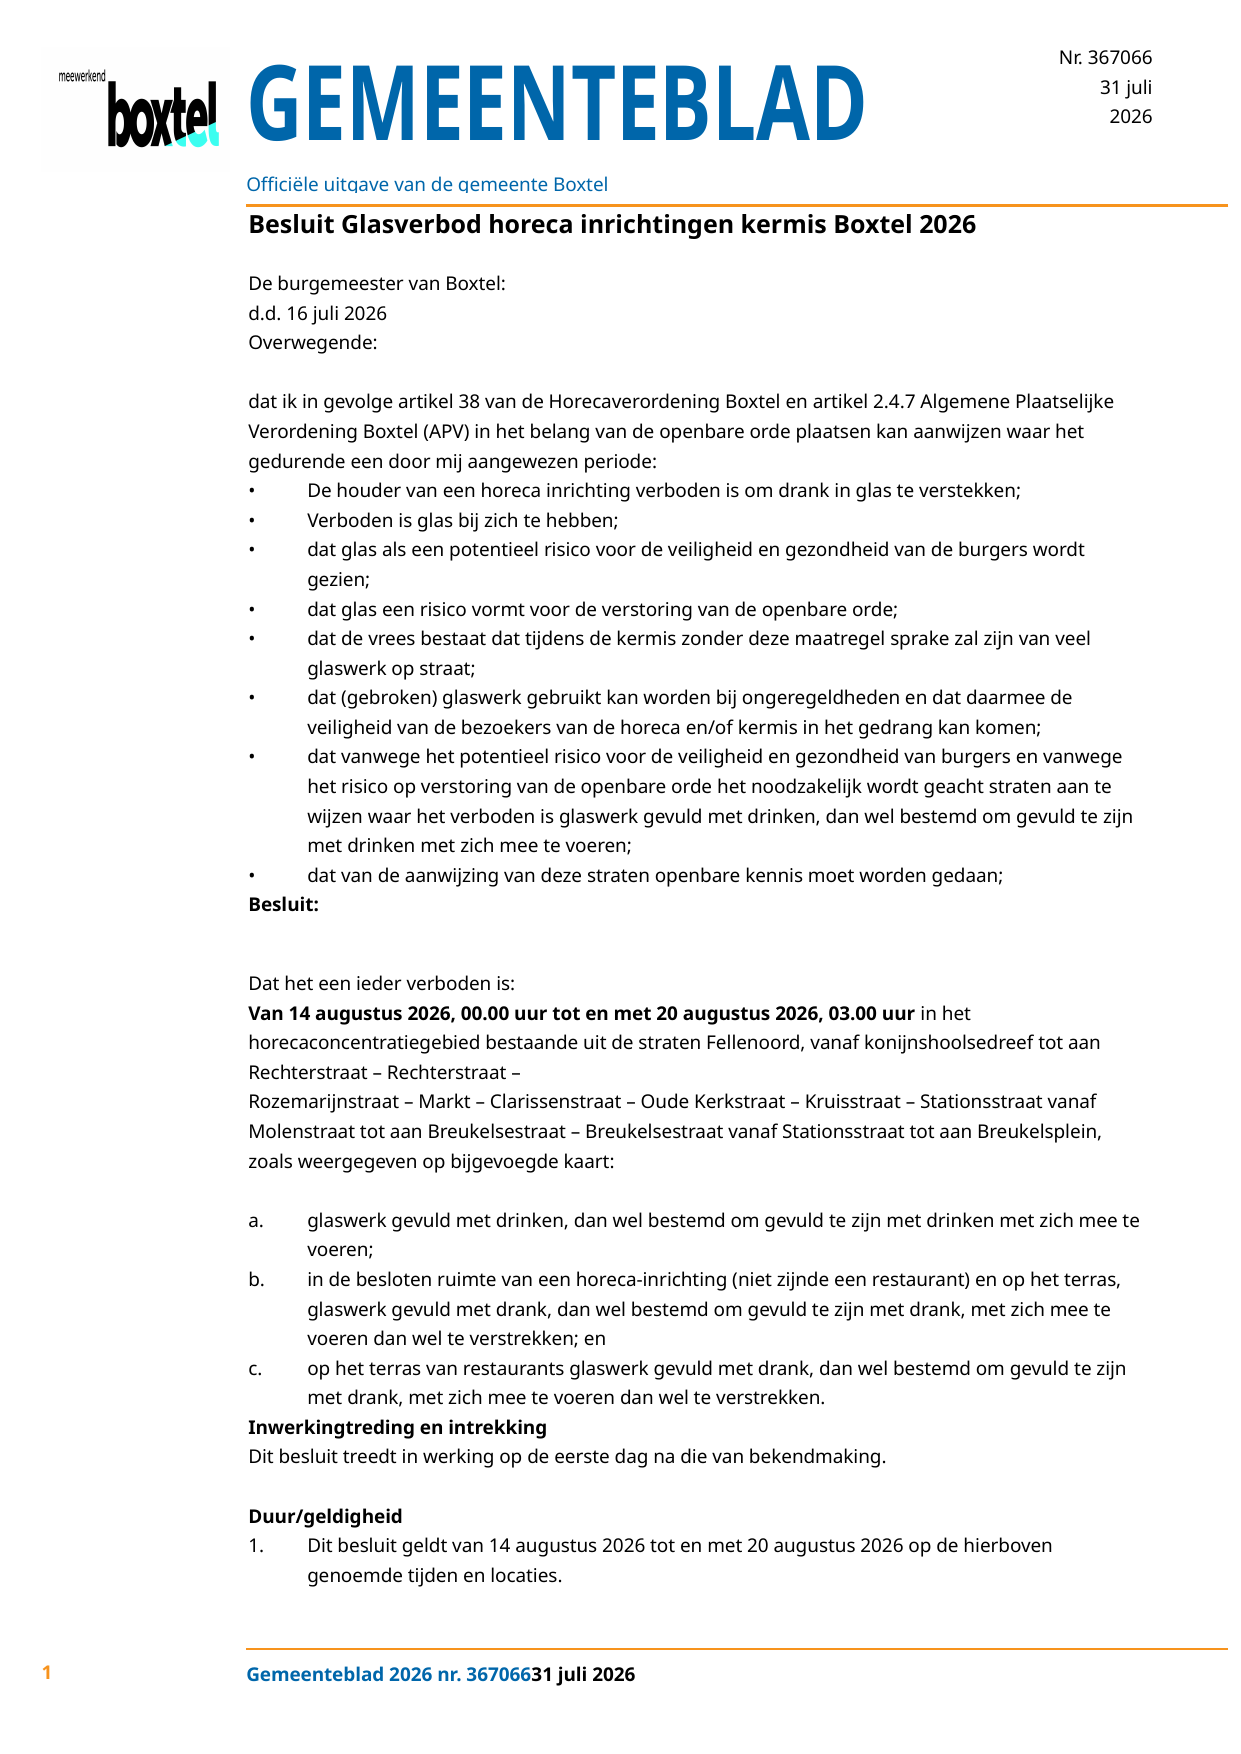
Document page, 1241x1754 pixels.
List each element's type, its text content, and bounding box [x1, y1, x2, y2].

text Besluit Glasverbod horeca inrichtingen kermis Boxtel 2026 [248, 207, 1152, 241]
text Overwegende: [248, 329, 1152, 355]
text Van 14 augustus 2026, 00.00 uur tot en met 20 augustus 2026, 03.00 uur in het horecaconcentratiegebied bestaande uit de straten Fellenoord, vanaf konijnshoolsedreef tot aan Rechterstraat – Rechterstraat – [248, 1000, 1152, 1085]
list glaswerk gevuld met drinken, dan wel bestemd om gevuld te zijn met drinken met zich mee te voeren; [248, 1207, 1152, 1262]
text Rozemarijnstraat – Markt – Clarissenstraat – Oude Kerkstraat – Kruisstraat – Stationsstraat vanaf Molenstraat tot aan Breukelsestraat – Breukelsestraat vanaf Stationsstraat tot aan Breukelsplein, zoals weergegeven op bijgevoegde kaart: [248, 1089, 1152, 1174]
text Duur/geldigheid [248, 1503, 1152, 1529]
list dat vanwege het potentieel risico voor de veiligheid en gezondheid van burgers en vanwege het risico op verstoring van de openbare orde het noodzakelijk wordt geacht straten aan te wijzen waar het verboden is glaswerk gevuld met drinken, dan wel bestemd om gevuld te zijn met drinken met zich mee te voeren; [248, 744, 1152, 858]
list dat (gebroken) glaswerk gebruikt kan worden bij ongeregeldheden en dat daarmee de veiligheid van de bezoekers van de horeca en/of kermis in het gedrang kan komen; [248, 684, 1152, 740]
text De burgemeester van Boxtel: [248, 270, 1152, 296]
list dat glas een risico vormt voor de verstoring van de openbare orde; [248, 596, 1152, 621]
text Besluit: [248, 892, 1152, 917]
list op het terras van restaurants glaswerk gevuld met drank, dan wel bestemd om gevuld te zijn met drank, met zich mee te voeren dan wel te verstrekken. [248, 1355, 1152, 1410]
text d.d. 16 juli 2026 [248, 300, 1152, 326]
text dat ik in gevolge artikel 38 van de Horecaverordening Boxtel en artikel 2.4.7 Algemene Plaatselijke Verordening Boxtel (APV) in het belang van de openbare orde plaatsen kan aanwijzen waar het gedurende een door mij aangewezen periode: [248, 389, 1152, 473]
list dat glas als een potentieel risico voor de veiligheid en gezondheid van de burgers wordt gezien; [248, 537, 1152, 592]
list in de besloten ruimte van een horeca-inrichting (niet zijnde een restaurant) en op het terras, glaswerk gevuld met drank, dan wel bestemd om gevuld te zijn met drank, met zich mee te voeren dan wel te verstrekken; en [248, 1266, 1152, 1351]
text Inwerkingtreding en intrekking [248, 1414, 1152, 1440]
list De houder van een horeca inrichting verboden is om drank in glas te verstekken; [248, 477, 1152, 503]
list dat van de aanwijzing van deze straten openbare kennis moet worden gedaan; [248, 862, 1152, 888]
list dat de vrees bestaat dat tijdens de kermis zonder deze maatregel sprake zal zijn van veel glaswerk op straat; [248, 625, 1152, 681]
list Dit besluit geldt van 14 augustus 2026 tot en met 20 augustus 2026 op de hierboven genoemde tijden en locaties. [248, 1532, 1152, 1588]
list Verboden is glas bij zich te hebben; [248, 507, 1152, 533]
text Dit besluit treedt in werking op de eerste dag na die van bekendmaking. [248, 1444, 1152, 1469]
picture [41, 47, 231, 172]
text Dat het een ieder verboden is: [248, 970, 1152, 996]
